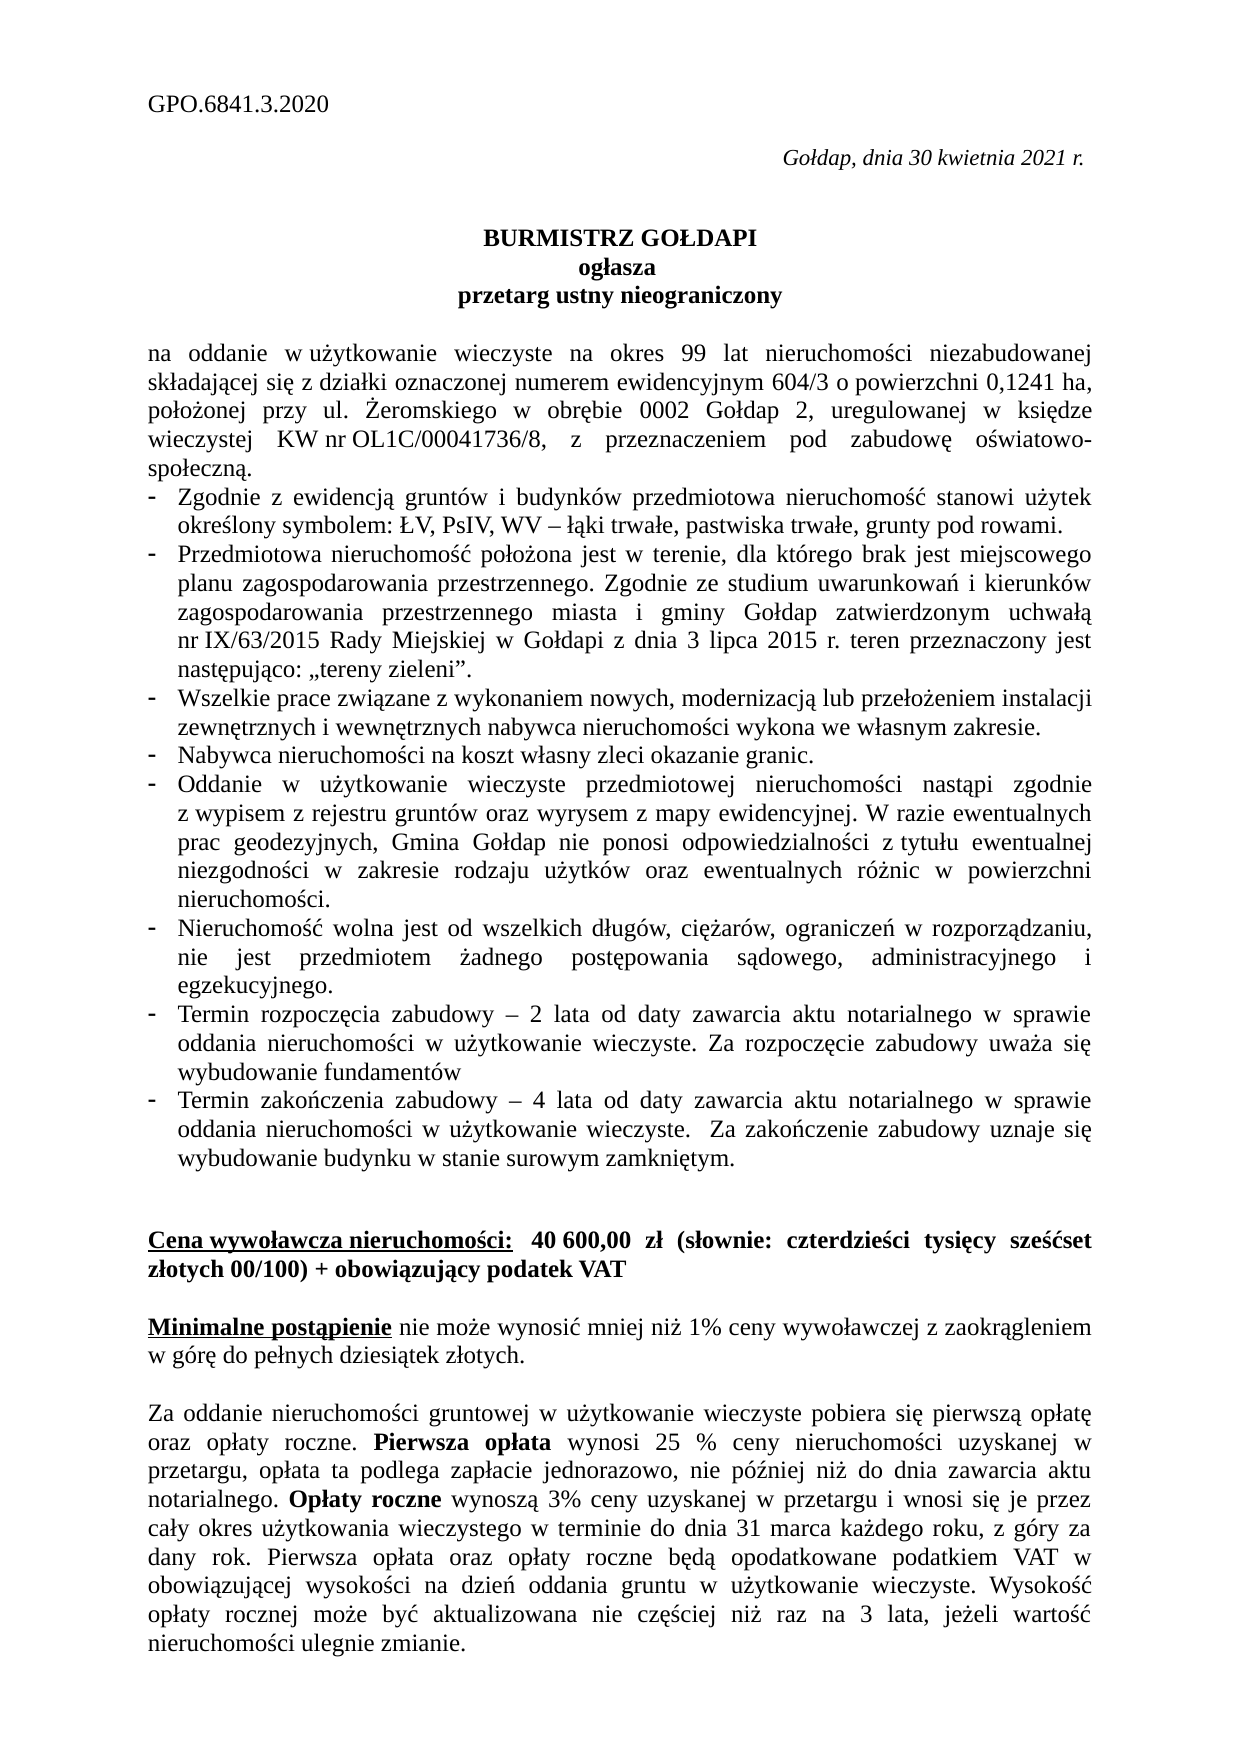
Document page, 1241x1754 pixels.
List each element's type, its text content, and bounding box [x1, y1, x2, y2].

list Nieruchomość wolna jest od wszelkich długów, ciężarów, ograniczeń w rozporządzaniu, nie jest przedmiotem żadnego postępowania sądowego, administracyjnego i egzekucyjnego. [148, 913, 1092, 999]
text na oddanie w użytkowanie wieczyste na okres 99 lat nieruchomości niezabudowanej składającej się z działki oznaczonej numerem ewidencyjnym 604/3 o powierzchni 0,1241 ha, położonej przy ul. Żeromskiego w obrębie 0002 Gołdap 2, uregulowanej w księdze wieczystej KW nr OL1C/00041736/8, z przeznaczeniem pod zabudowę oświatowo-społeczną. [148, 338, 1092, 482]
text Minimalne postąpienie nie może wynosić mniej niż 1% ceny wywoławczej z zaokrągleniem w górę do pełnych dziesiątek złotych. [148, 1312, 1092, 1369]
text GPO.6841.3.2020 [148, 89, 1092, 117]
list Termin zakończenia zabudowy – 4 lata od daty zawarcia aktu notarialnego w sprawie oddania nieruchomości w użytkowanie wieczyste. Za zakończenie zabudowy uznaje się wybudowanie budynku w stanie surowym zamkniętym. [148, 1085, 1092, 1172]
text BURMISTRZ GOŁDAPI [148, 223, 1092, 252]
text Gołdap, dnia 30 kwietnia 2021 r. [148, 144, 1092, 170]
list Oddanie w użytkowanie wieczyste przedmiotowej nieruchomości nastąpi zgodnie z wypisem z rejestru gruntów oraz wyrysem z mapy ewidencyjnej. W razie ewentualnych prac geodezyjnych, Gmina Gołdap nie ponosi odpowiedzialności z tytułu ewentualnej niezgodności w zakresie rodzaju użytków oraz ewentualnych różnic w powierzchni nieruchomości. [148, 769, 1092, 913]
list Przedmiotowa nieruchomość położona jest w terenie, dla którego brak jest miejscowego planu zagospodarowania przestrzennego. Zgodnie ze studium uwarunkowań i kierunków zagospodarowania przestrzennego miasta i gminy Gołdap zatwierdzonym uchwałą nr IX/63/2015 Rady Miejskiej w Gołdapi z dnia 3 lipca 2015 r. teren przeznaczony jest następująco: „tereny zieleni”. [148, 539, 1092, 683]
text Cena wywoławcza nieruchomości: 40 600,00 zł (słownie: czterdzieści tysięcy sześćset złotych 00/100) + obowiązujący podatek VAT [148, 1225, 1092, 1283]
list Zgodnie z ewidencją gruntów i budynków przedmiotowa nieruchomość stanowi użytek określony symbolem: ŁV, PsIV, WV – łąki trwałe, pastwiska trwałe, grunty pod rowami. [148, 482, 1092, 539]
text przetarg ustny nieograniczony [148, 280, 1092, 309]
list Nabywca nieruchomości na koszt własny zleci okazanie granic. [148, 740, 1092, 769]
text ogłasza [148, 252, 1092, 280]
text Za oddanie nieruchomości gruntowej w użytkowanie wieczyste pobiera się pierwszą opłatę oraz opłaty roczne. Pierwsza opłata wynosi 25 % ceny nieruchomości uzyskanej w przetargu, opłata ta podlega zapłacie jednorazowo, nie później niż do dnia zawarcia aktu notarialnego. Opłaty roczne wynoszą 3% ceny uzyskanej w przetargu i wnosi się je przez cały okres użytkowania wieczystego w terminie do dnia 31 marca każdego roku, z góry za dany rok. Pierwsza opłata oraz opłaty roczne będą opodatkowane podatkiem VAT w obowiązującej wysokości na dzień oddania gruntu w użytkowanie wieczyste. Wysokość opłaty rocznej może być aktualizowana nie częściej niż raz na 3 lata, jeżeli wartość nieruchomości ulegnie zmianie. [148, 1398, 1092, 1657]
list Termin rozpoczęcia zabudowy – 2 lata od daty zawarcia aktu notarialnego w sprawie oddania nieruchomości w użytkowanie wieczyste. Za rozpoczęcie zabudowy uważa się wybudowanie fundamentów [148, 999, 1092, 1085]
list Wszelkie prace związane z wykonaniem nowych, modernizacją lub przełożeniem instalacji zewnętrznych i wewnętrznych nabywca nieruchomości wykona we własnym zakresie. [148, 683, 1092, 740]
